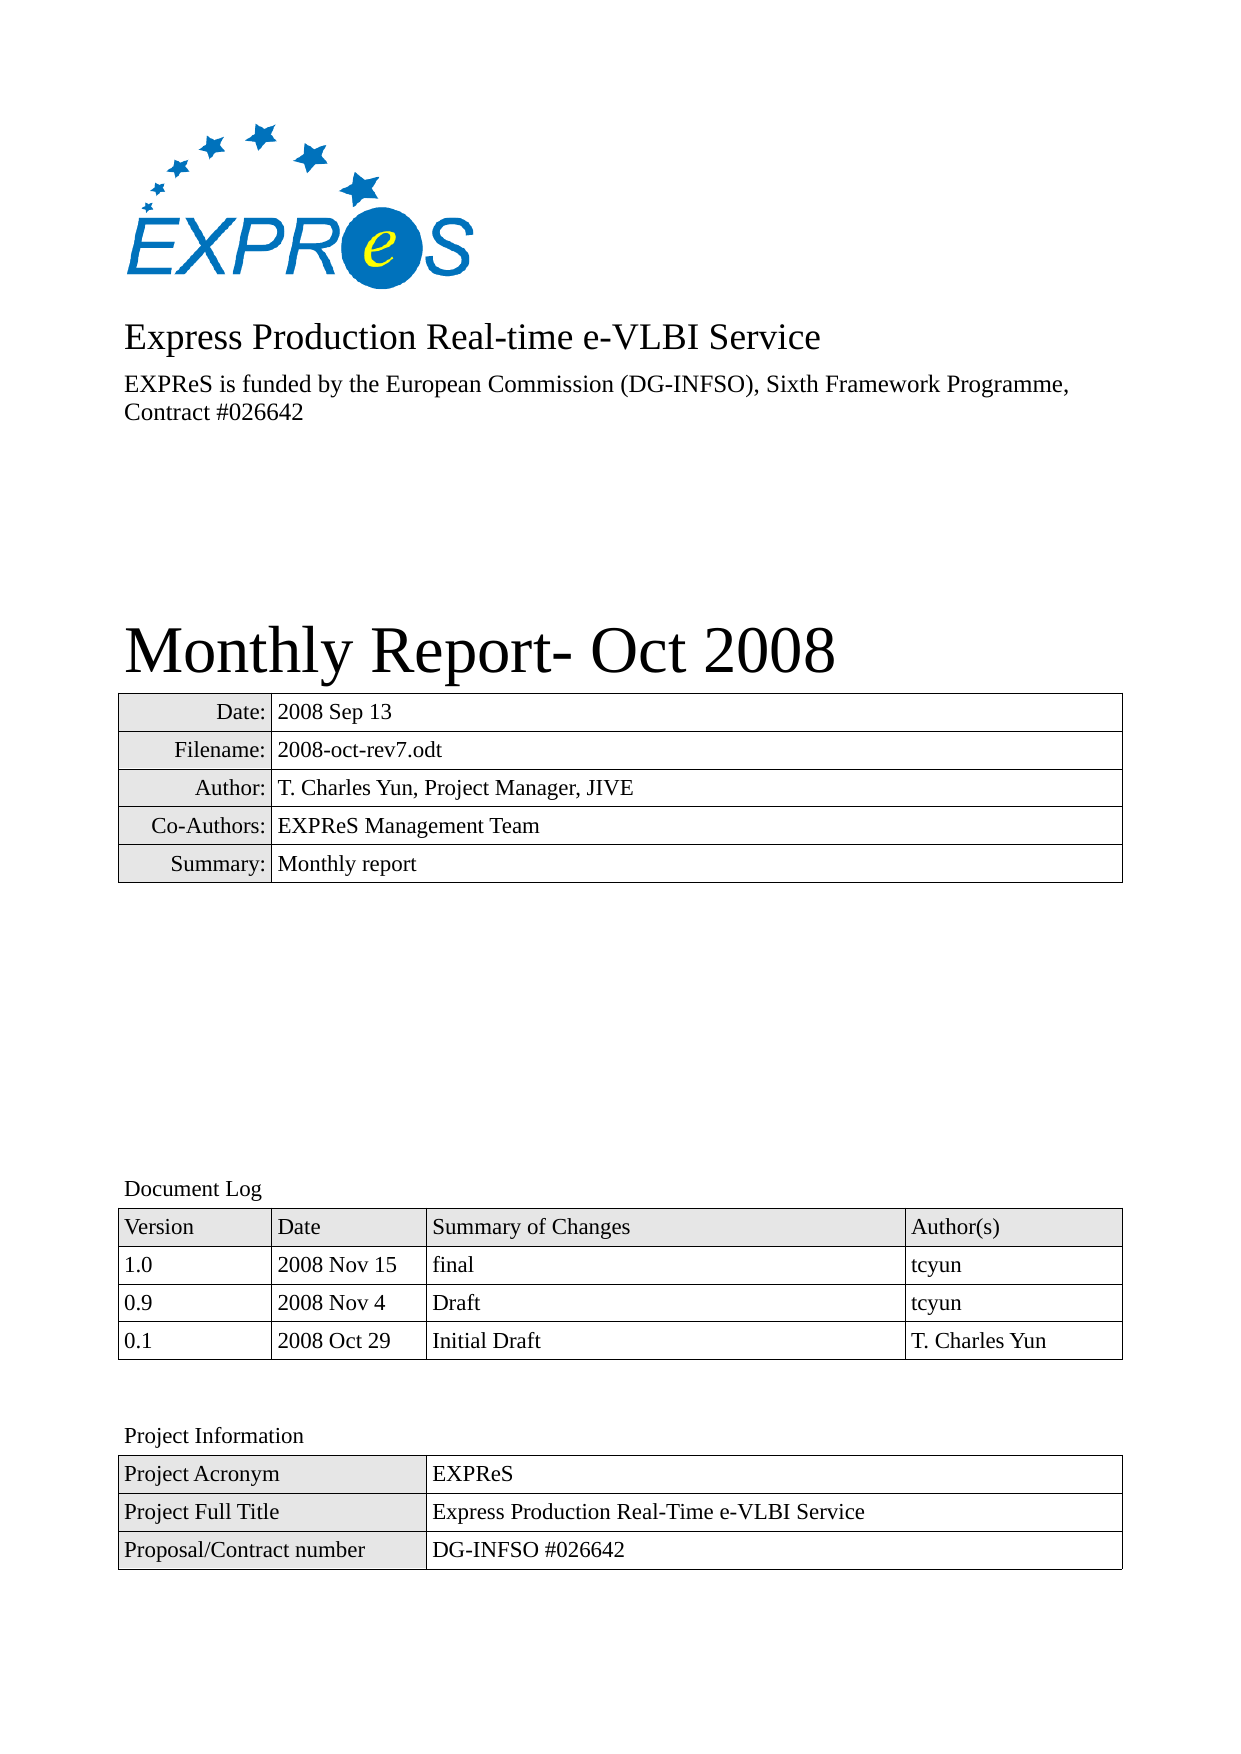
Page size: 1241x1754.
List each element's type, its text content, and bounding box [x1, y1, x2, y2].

table_cell tcyun [906, 1285, 1122, 1321]
table_cell Author: [119, 770, 271, 806]
table_cell 1.0 [119, 1247, 271, 1283]
table_cell T. Charles Yun, Project Manager, JIVE [272, 770, 1122, 806]
table_header Project Information [118, 1417, 1122, 1455]
table_cell DG-INFSO #026642 [427, 1532, 1122, 1568]
table_cell Initial Draft [427, 1322, 905, 1359]
table_cell tcyun [906, 1247, 1122, 1283]
table_cell Version [119, 1209, 271, 1246]
table_header Monthly Report- Oct 2008 [118, 605, 1122, 693]
table_cell EXPReS [427, 1456, 1122, 1493]
table_cell Project Acronym [119, 1456, 426, 1493]
table_cell Monthly report [272, 845, 1122, 882]
table_cell final [427, 1247, 905, 1283]
table_cell 2008 Oct 29 [272, 1322, 426, 1359]
table_cell Express Production Real-Time e-VLBI Service [427, 1494, 1122, 1531]
table_cell Project Full Title [119, 1494, 426, 1531]
table_header Document Log [118, 1170, 1122, 1208]
table_cell 2008-oct-rev7.odt [272, 732, 1122, 768]
table_header [118, 118, 1122, 308]
table_cell Summary of Changes [427, 1209, 905, 1246]
table_cell Draft [427, 1285, 905, 1321]
table_cell T. Charles Yun [906, 1322, 1122, 1359]
table_cell Proposal/Contract number [119, 1532, 426, 1568]
table_cell EXPReS is funded by the European Commission (DG-INFSO), Sixth Framework Programme, Contract #026642 [118, 363, 1122, 432]
table_cell Co-Authors: [119, 807, 271, 844]
table_cell EXPReS Management Team [272, 807, 1122, 844]
table_cell Author(s) [906, 1209, 1122, 1246]
table_cell Filename: [119, 732, 271, 768]
picture [123, 123, 477, 301]
table_cell Date: [119, 694, 271, 731]
table_cell Express Production Real-time e-VLBI Service [118, 309, 1122, 363]
table_cell 0.1 [119, 1322, 271, 1359]
table_cell Summary: [119, 845, 271, 882]
table_cell 0.9 [119, 1285, 271, 1321]
table_cell 2008 Nov 4 [272, 1285, 426, 1321]
table_cell 2008 Nov 15 [272, 1247, 426, 1283]
table_cell Date [272, 1209, 426, 1246]
table_cell 2008 Sep 13 [272, 694, 1122, 731]
